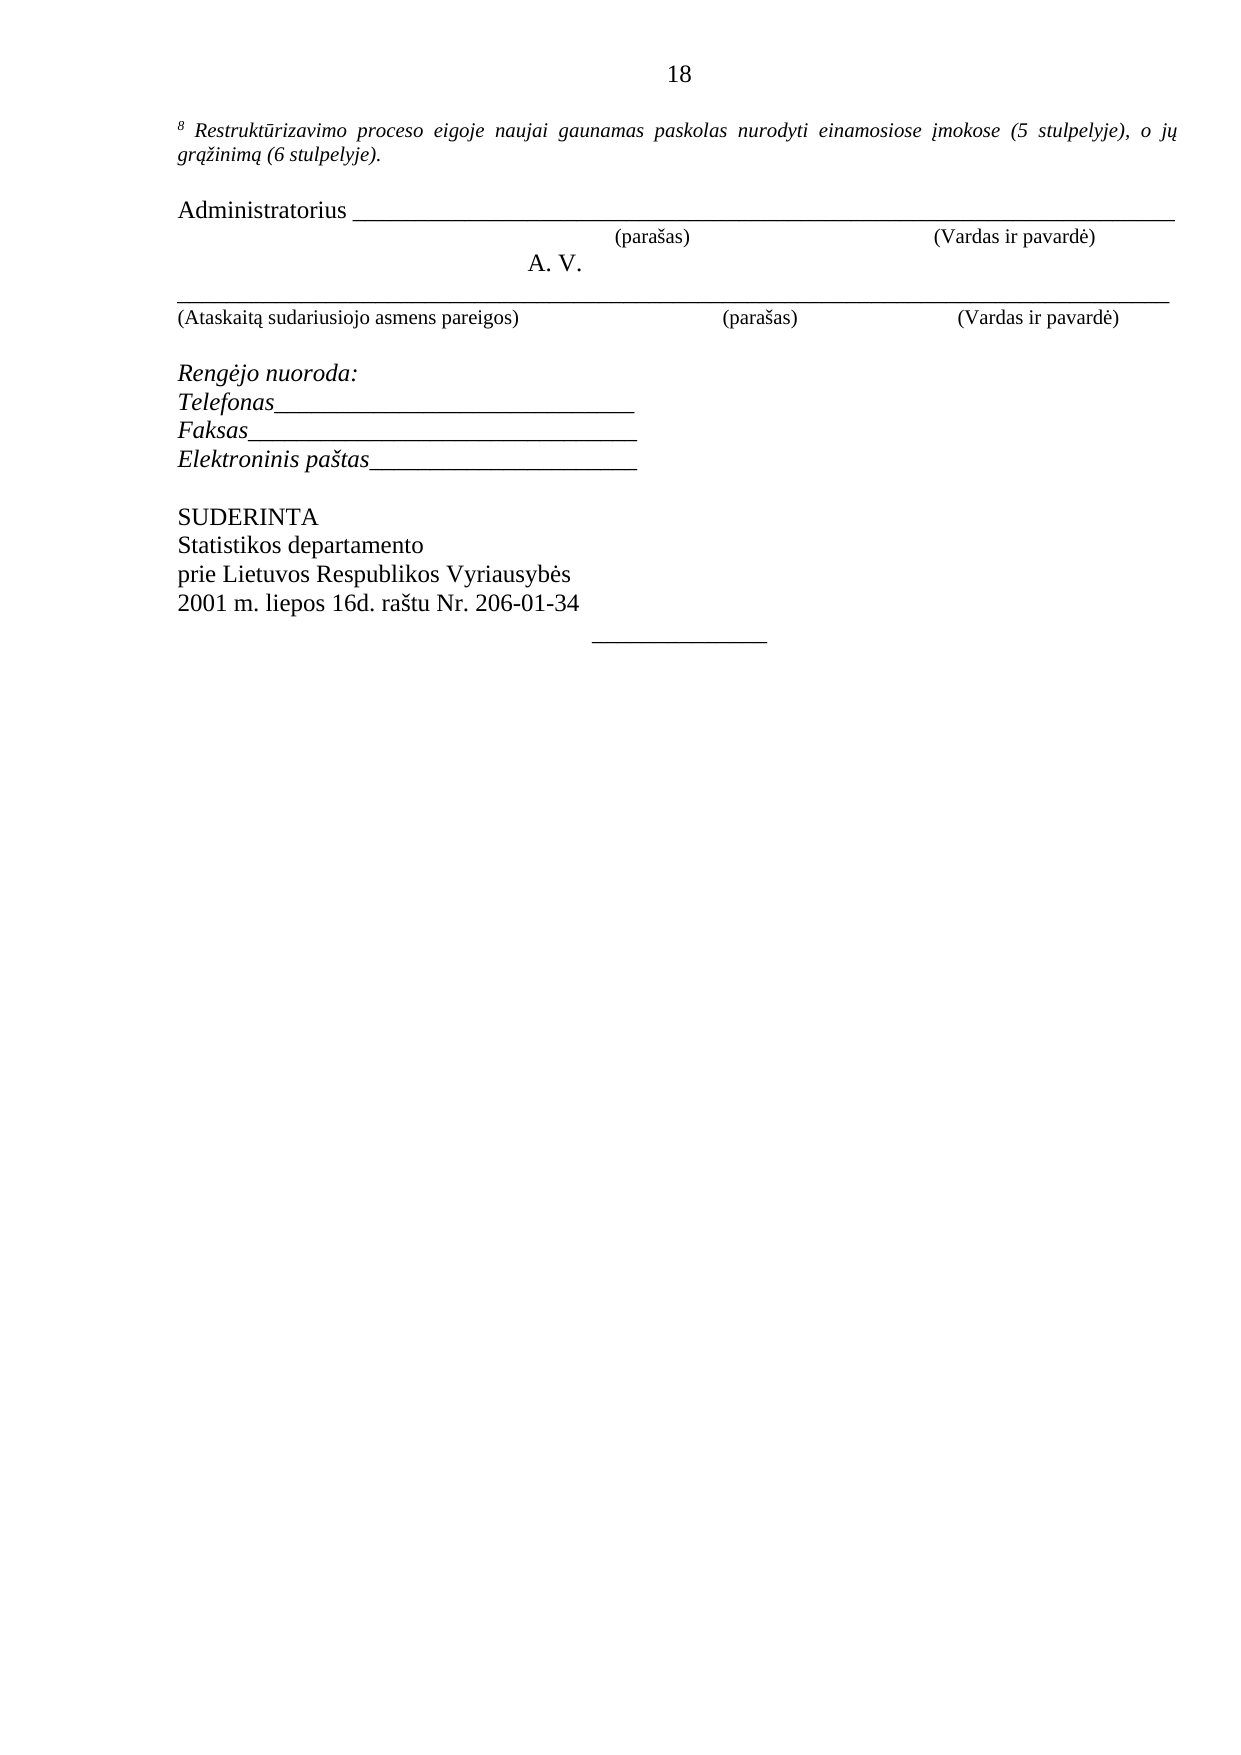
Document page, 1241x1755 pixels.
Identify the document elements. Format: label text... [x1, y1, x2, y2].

text Elektroninis paštas [177, 444, 1181, 473]
text (Ataskaitą sudariusiojo asmens pareigos) (parašas) (Vardas ir pavardė) [177, 305, 1181, 329]
text Telefonas [177, 387, 1181, 416]
text Statistikos departamento [177, 531, 1181, 559]
text prie Lietuvos Respublikos Vyriausybės [177, 559, 1181, 588]
text Faksas [177, 416, 1181, 444]
text Administratorius [177, 195, 1181, 224]
text (parašas) (Vardas ir pavardė) [177, 224, 1181, 248]
text 8 Restruktūrizavimo proceso eigoje naujai gaunamas paskolas nurodyti einamosiose įmokose (5 stulpelyje), o jų grąžinimą (6 stulpelyje). [177, 118, 1181, 166]
text Rengėjo nuoroda: [177, 358, 1181, 387]
text ______________ [177, 617, 1181, 646]
text 2001 m. liepos 16d. raštu Nr. 206-01-34 [177, 588, 1181, 617]
text A. V. [177, 248, 1181, 277]
text SUDERINTA [177, 502, 1181, 531]
